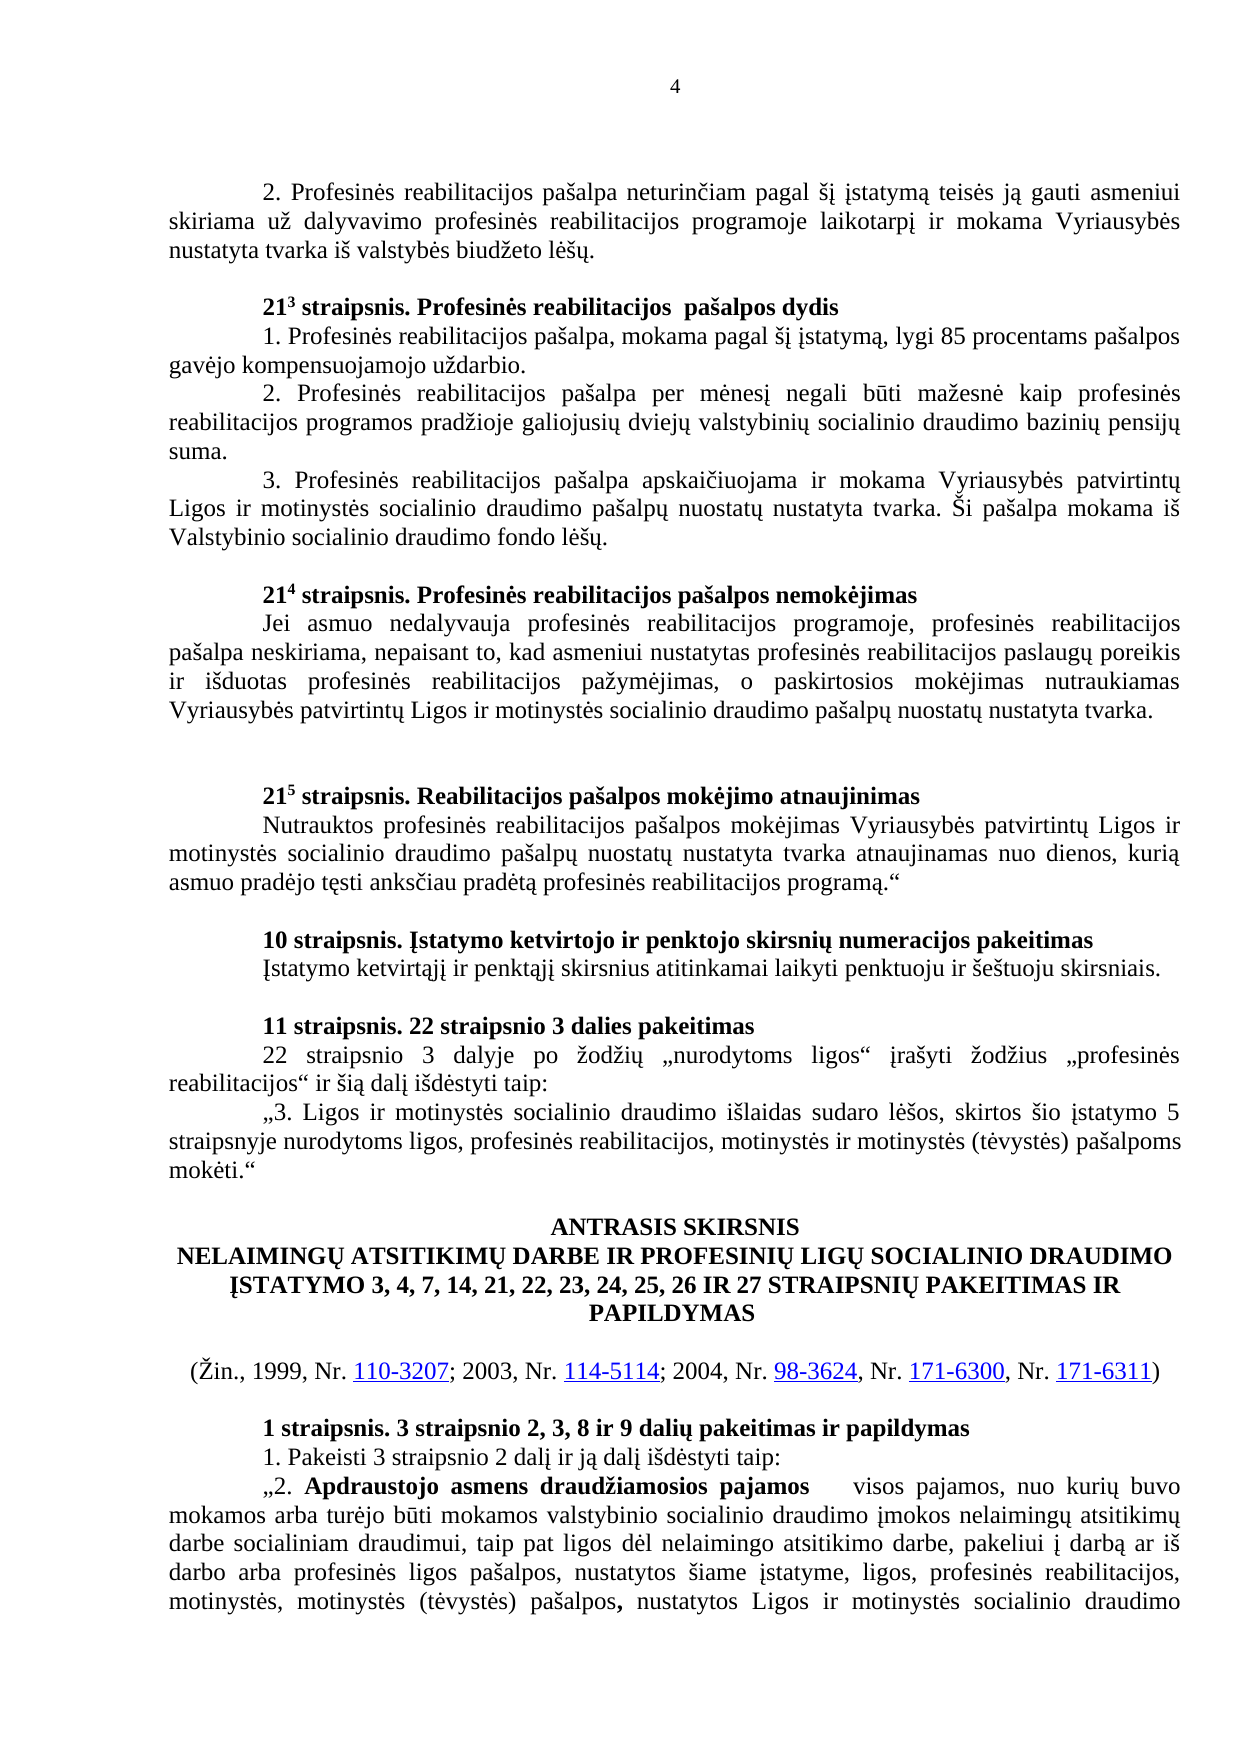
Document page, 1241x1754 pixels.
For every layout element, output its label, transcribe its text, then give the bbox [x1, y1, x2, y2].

text 2. Profesinės reabilitacijos pašalpa neturinčiam pagal šį įstatymą teisės ją gauti asmeniui skiriama už dalyvavimo profesinės reabilitacijos programoje laikotarpį ir mokama Vyriausybės nustatyta tvarka iš valstybės biudžeto lėšų. [169, 177, 1181, 263]
text „2. Apdraustojo asmens draudžiamosios pajamos  visos pajamos, nuo kurių buvo mokamos arba turėjo būti mokamos valstybinio socialinio draudimo įmokos nelaimingų atsitikimų darbe socialiniam draudimui, taip pat ligos dėl nelaimingo atsitikimo darbe, pakeliui į darbą ar iš darbo arba profesinės ligos pašalpos, nustatytos šiame įstatyme, ligos, profesinės reabilitacijos, motinystės, motinystės (tėvystės) pašalpos, nustatytos Ligos ir motinystės socialinio draudimo [169, 1471, 1181, 1615]
text 3. Profesinės reabilitacijos pašalpa apskaičiuojama ir mokama Vyriausybės patvirtintų Ligos ir motinystės socialinio draudimo pašalpų nuostatų nustatyta tvarka. Ši pašalpa mokama iš Valstybinio socialinio draudimo fondo lėšų. [169, 465, 1181, 551]
text 1 straipsnis. 3 straipsnio 2, 3, 8 ir 9 dalių pakeitimas ir papildymas [169, 1413, 1181, 1442]
text 10 straipsnis. Įstatymo ketvirtojo ir penktojo skirsnių numeracijos pakeitimas [169, 925, 1181, 953]
text (Žin., 1999, Nr. 110-3207; 2003, Nr. 114-5114; 2004, Nr. 98-3624, Nr. 171-6300, Nr. 171-6311) [169, 1356, 1181, 1385]
text 2. Profesinės reabilitacijos pašalpa per mėnesį negali būti mažesnė kaip profesinės reabilitacijos programos pradžioje galiojusių dviejų valstybinių socialinio draudimo bazinių pensijų suma. [169, 378, 1181, 465]
text 11 straipsnis. 22 straipsnio 3 dalies pakeitimas [169, 1011, 1181, 1040]
text ANTRASIS SKIRSNIS [169, 1212, 1181, 1241]
text 1. Profesinės reabilitacijos pašalpa, mokama pagal šį įstatymą, lygi 85 procentams pašalpos gavėjo kompensuojamojo uždarbio. [169, 321, 1181, 378]
text NELAIMINGŲ ATSITIKIMŲ DARBE IR PROFESINIŲ LIGŲ SOCIALINIO DRAUDIMO ĮSTATYMO 3, 4, 7, 14, 21, 22, 23, 24, 25, 26 IR 27 STRAIPSNIŲ PAKEITIMAS IR PAPILDYMAS [169, 1241, 1181, 1327]
text 1. Pakeisti 3 straipsnio 2 dalį ir ją dalį išdėstyti taip: [169, 1442, 1181, 1471]
text 214 straipsnis. Profesinės reabilitacijos pašalpos nemokėjimas [169, 580, 1181, 608]
text Įstatymo ketvirtąjį ir penktąjį skirsnius atitinkamai laikyti penktuoju ir šeštuoju skirsniais. [169, 953, 1181, 982]
text 215 straipsnis. Reabilitacijos pašalpos mokėjimo atnaujinimas [169, 781, 1181, 810]
text Jei asmuo nedalyvauja profesinės reabilitacijos programoje, profesinės reabilitacijos pašalpa neskiriama, nepaisant to, kad asmeniui nustatytas profesinės reabilitacijos paslaugų poreikis ir išduotas profesinės reabilitacijos pažymėjimas, o paskirtosios mokėjimas nutraukiamas Vyriausybės patvirtintų Ligos ir motinystės socialinio draudimo pašalpų nuostatų nustatyta tvarka. [169, 608, 1181, 723]
text 22 straipsnio 3 dalyje po žodžių „nurodytoms ligos“ įrašyti žodžius „profesinės reabilitacijos“ ir šią dalį išdėstyti taip: [169, 1040, 1181, 1097]
text „3. Ligos ir motinystės socialinio draudimo išlaidas sudaro lėšos, skirtos šio įstatymo 5 straipsnyje nurodytoms ligos, profesinės reabilitacijos, motinystės ir motinystės (tėvystės) pašalpoms mokėti.“ [169, 1097, 1181, 1183]
text 213 straipsnis. Profesinės reabilitacijos pašalpos dydis [169, 292, 1181, 321]
text Nutrauktos profesinės reabilitacijos pašalpos mokėjimas Vyriausybės patvirtintų Ligos ir motinystės socialinio draudimo pašalpų nuostatų nustatyta tvarka atnaujinamas nuo dienos, kurią asmuo pradėjo tęsti anksčiau pradėtą profesinės reabilitacijos programą.“ [169, 810, 1181, 896]
